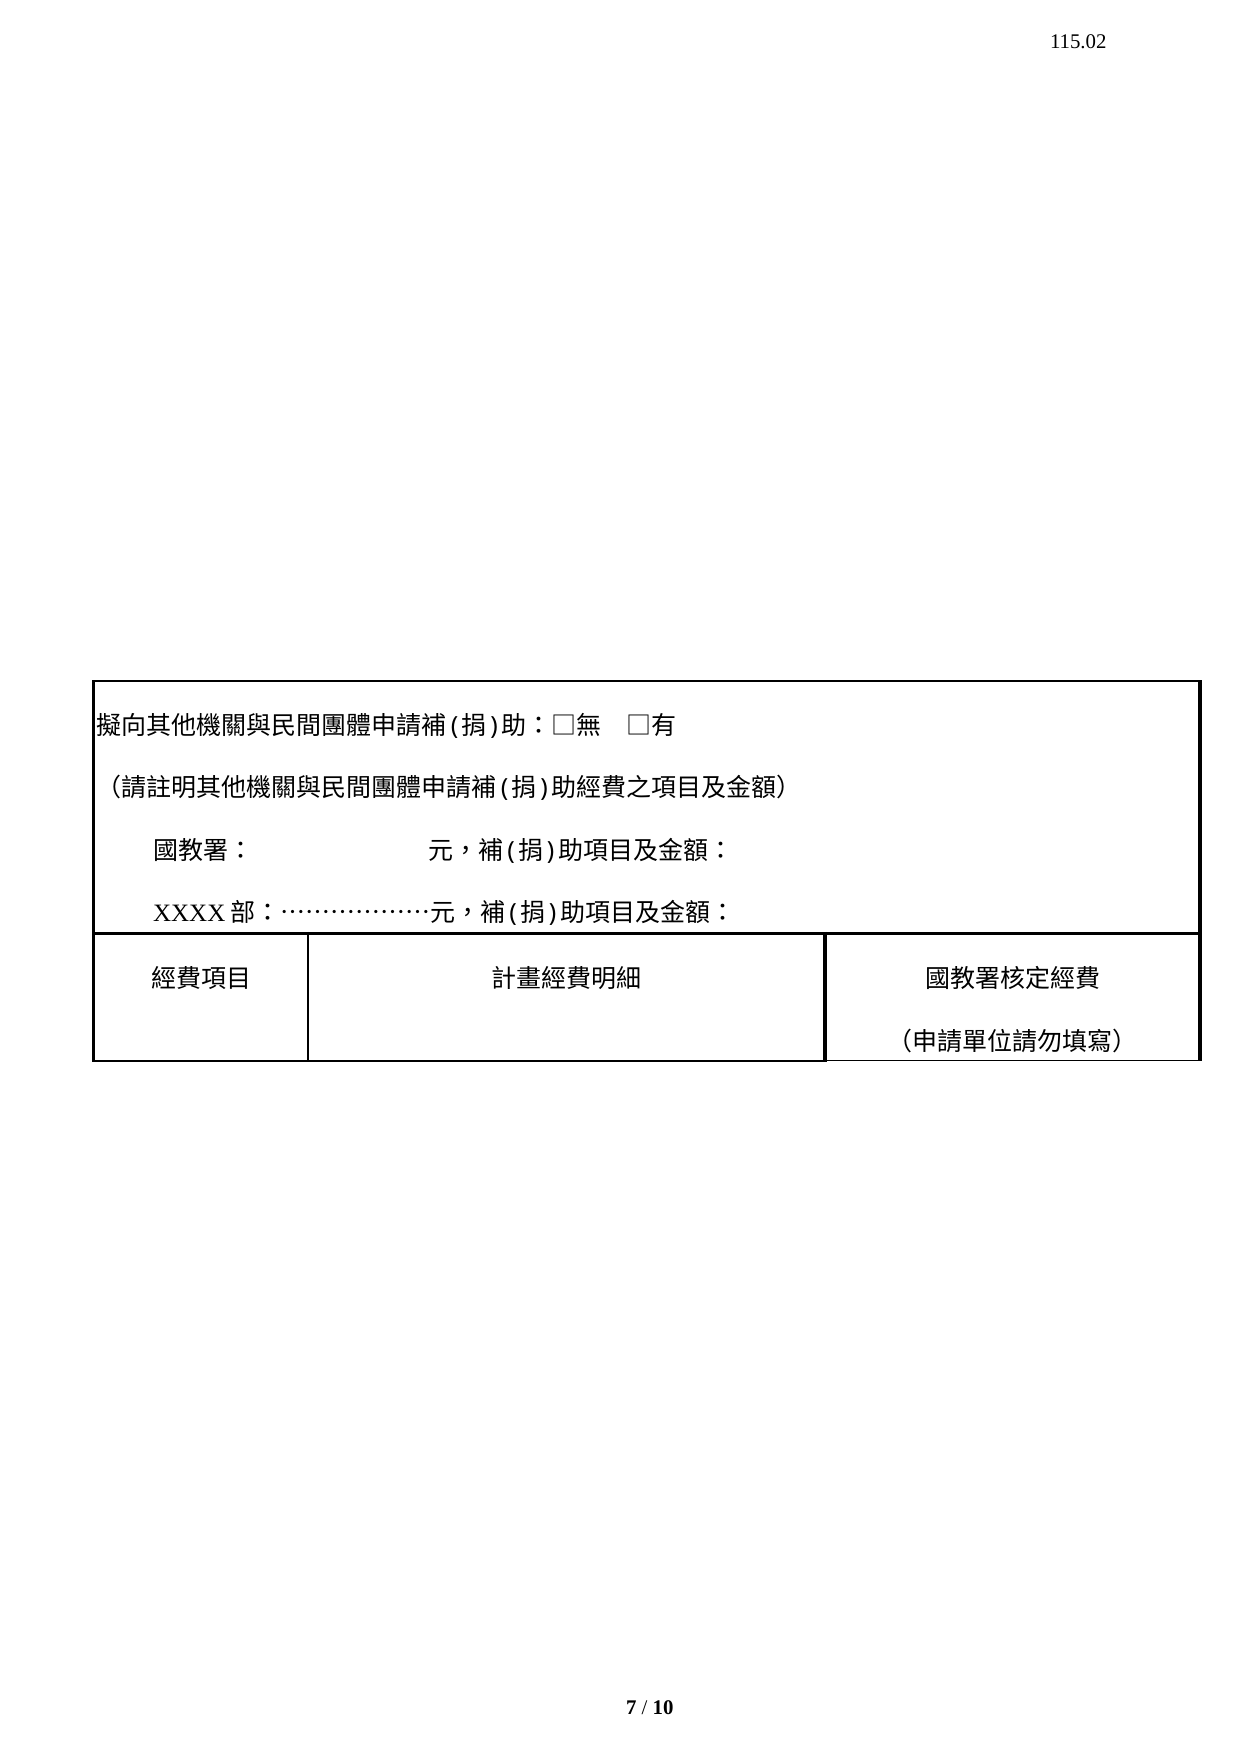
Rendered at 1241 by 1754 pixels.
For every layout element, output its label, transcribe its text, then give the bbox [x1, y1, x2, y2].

table_cell 計畫經費明細 [309, 935, 823, 1060]
table_cell 經費項目 [95, 935, 307, 1060]
table_cell 國教署核定經費 （申請單位請勿填寫） [827, 935, 1198, 1060]
table_cell 擬向其他機關與民間團體申請補(捐)助：□無 □有 （請註明其他機關與民間團體申請補(捐)助經費之項目及金額） 國教署： 元，補(捐)助項目及金額： XXXX部：………………元，補(捐)助項目及金額： [95, 682, 1198, 932]
